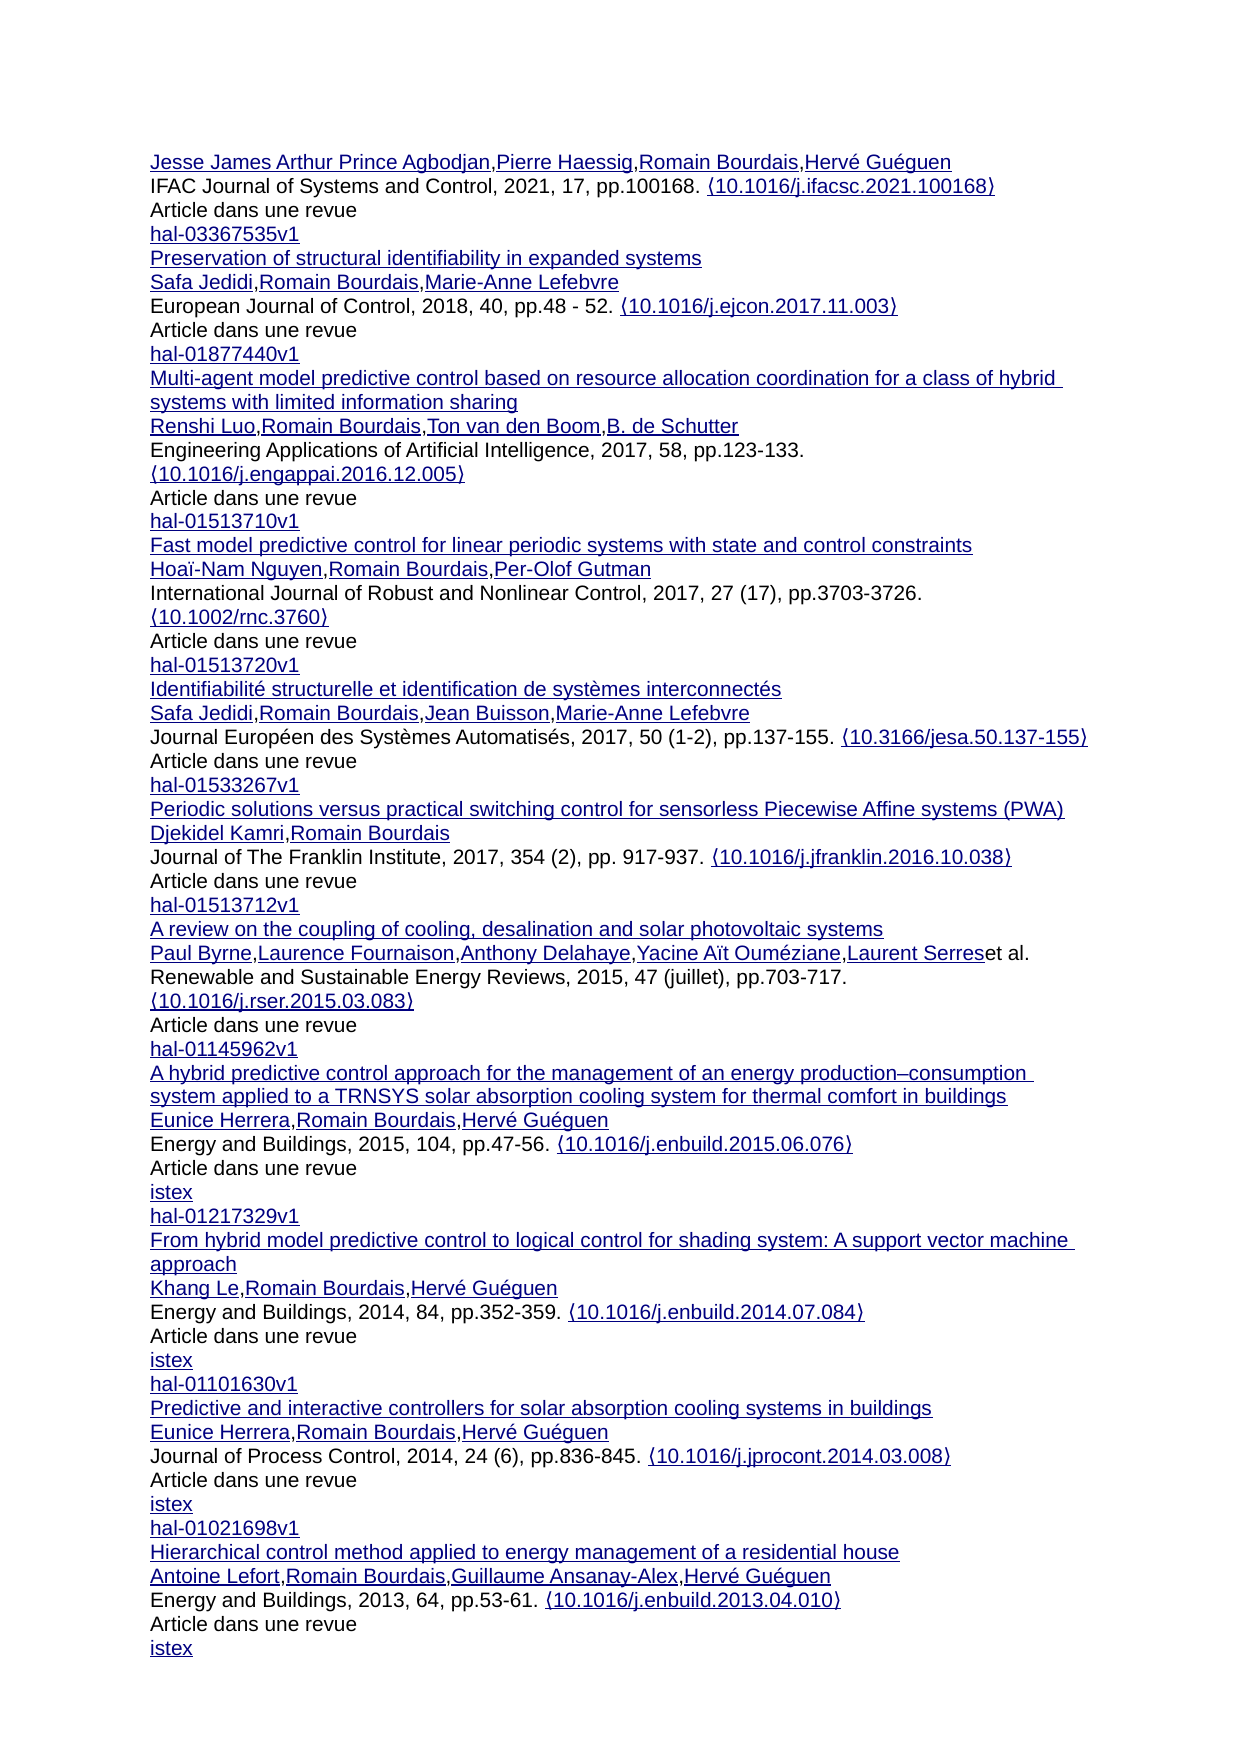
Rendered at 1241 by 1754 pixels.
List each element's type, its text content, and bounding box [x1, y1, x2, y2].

table_cell Periodic solutions versus practical switching control for sensorless Piecewise Affine systems (PWA) Djekidel Kamri,Romain Bourdais Journal of The Franklin Institute, 2017, 354 (2), pp. 917-937. ⟨10.1016/j.jfranklin.2016.10.038⟩ Article dans une revue hal-01513712v1 [150, 797, 1090, 917]
table_cell Preservation of structural identifiability in expanded systems Safa Jedidi,Romain Bourdais,Marie-Anne Lefebvre European Journal of Control, 2018, 40, pp.48 - 52. ⟨10.1016/j.ejcon.2017.11.003⟩ Article dans une revue hal-01877440v1 [150, 246, 1090, 366]
table_cell A review on the coupling of cooling, desalination and solar photovoltaic systems Paul Byrne,Laurence Fournaison,Anthony Delahaye,Yacine Aït Ouméziane,Laurent Serreset al. Renewable and Sustainable Energy Reviews, 2015, 47 (juillet), pp.703-717. ⟨10.1016/j.rser.2015.03.083⟩ Article dans une revue hal-01145962v1 [150, 917, 1090, 1060]
table_cell Identifiabilité structurelle et identification de systèmes interconnectés Safa Jedidi,Romain Bourdais,Jean Buisson,Marie-Anne Lefebvre Journal Européen des Systèmes Automatisés, 2017, 50 (1-2), pp.137-155. ⟨10.3166/jesa.50.137-155⟩ Article dans une revue hal-01533267v1 [150, 677, 1090, 797]
table_cell Fast model predictive control for linear periodic systems with state and control constraints Hoaï-Nam Nguyen,Romain Bourdais,Per-Olof Gutman International Journal of Robust and Nonlinear Control, 2017, 27 (17), pp.3703-3726. ⟨10.1002/rnc.3760⟩ Article dans une revue hal-01513720v1 [150, 533, 1090, 677]
table_cell Multi-agent model predictive control based on resource allocation coordination for a class of hybrid systems with limited information sharing Renshi Luo,Romain Bourdais,Ton van den Boom,B. de Schutter Engineering Applications of Artificial Intelligence, 2017, 58, pp.123-133. ⟨10.1016/j.engappai.2016.12.005⟩ Article dans une revue hal-01513710v1 [150, 366, 1090, 533]
table_cell Jesse James Arthur Prince Agbodjan,Pierre Haessig,Romain Bourdais,Hervé Guéguen IFAC Journal of Systems and Control, 2021, 17, pp.100168. ⟨10.1016/j.ifacsc.2021.100168⟩ Article dans une revue hal-03367535v1 [150, 150, 1090, 246]
table_cell From hybrid model predictive control to logical control for shading system: A support vector machine approach Khang Le,Romain Bourdais,Hervé Guéguen Energy and Buildings, 2014, 84, pp.352-359. ⟨10.1016/j.enbuild.2014.07.084⟩ Article dans une revue istex hal-01101630v1 [150, 1228, 1090, 1396]
table_cell A hybrid predictive control approach for the management of an energy production–consumption system applied to a TRNSYS solar absorption cooling system for thermal comfort in buildings Eunice Herrera,Romain Bourdais,Hervé Guéguen Energy and Buildings, 2015, 104, pp.47-56. ⟨10.1016/j.enbuild.2015.06.076⟩ Article dans une revue istex hal-01217329v1 [150, 1060, 1090, 1228]
table_cell Hierarchical control method applied to energy management of a residential house Antoine Lefort,Romain Bourdais,Guillaume Ansanay-Alex,Hervé Guéguen Energy and Buildings, 2013, 64, pp.53-61. ⟨10.1016/j.enbuild.2013.04.010⟩ Article dans une revue istex [150, 1540, 1090, 1659]
table_cell Predictive and interactive controllers for solar absorption cooling systems in buildings Eunice Herrera,Romain Bourdais,Hervé Guéguen Journal of Process Control, 2014, 24 (6), pp.836-845. ⟨10.1016/j.jprocont.2014.03.008⟩ Article dans une revue istex hal-01021698v1 [150, 1396, 1090, 1539]
